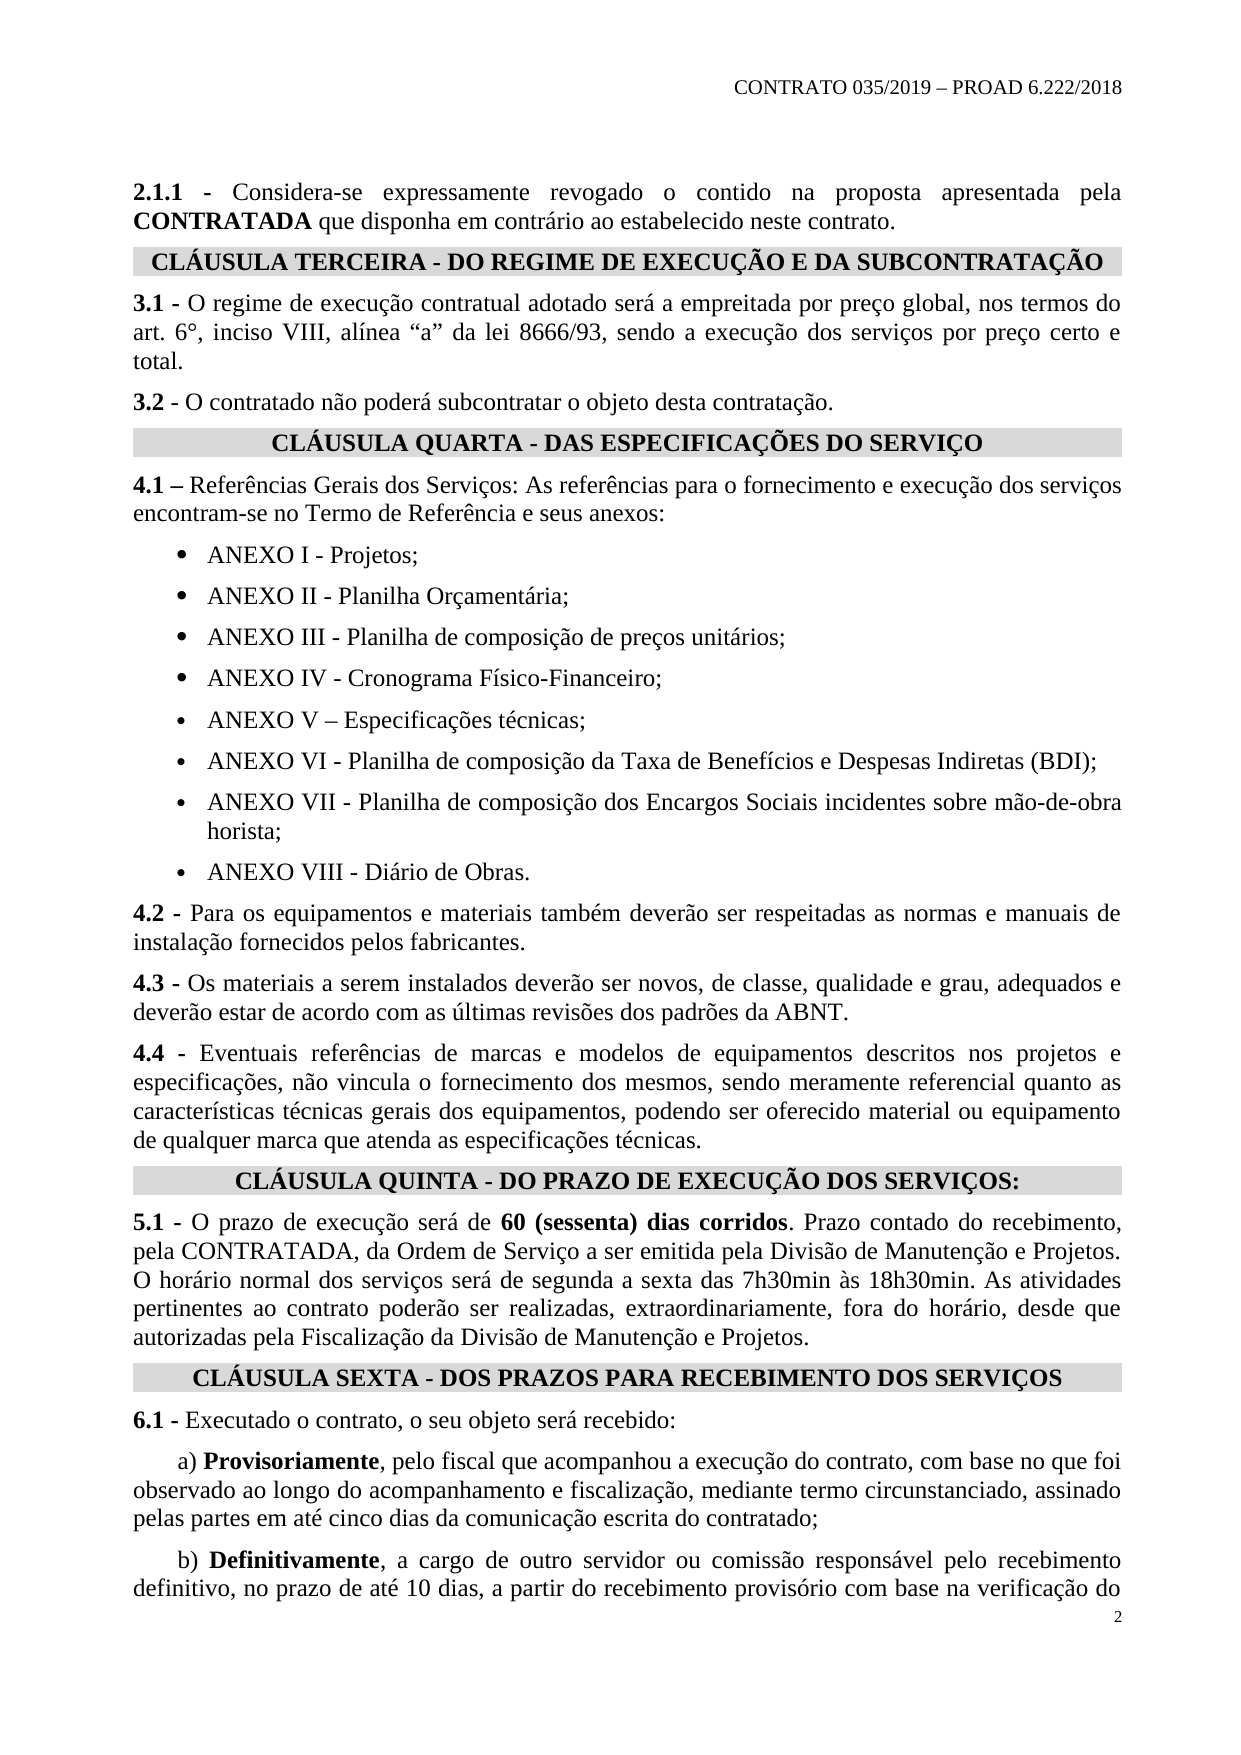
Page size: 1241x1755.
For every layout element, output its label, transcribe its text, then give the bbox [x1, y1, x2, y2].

list ANEXO V – Especificações técnicas; [177, 705, 1122, 733]
text 5.1 - O prazo de execução será de 60 (sessenta) dias corridos. Prazo contado do recebimento, pela CONTRATADA, da Ordem de Serviço a ser emitida pela Divisão de Manutenção e Projetos. O horário normal dos serviços será de segunda a sexta das 7h30min às 18h30min. As atividades pertinentes ao contrato poderão ser realizadas, extraordinariamente, fora do horário, desde que autorizadas pela Fiscalização da Divisão de Manutenção e Projetos. [133, 1207, 1122, 1351]
text 2.1.1 - Considera-se expressamente revogado o contido na proposta apresentada pela CONTRATADA que disponha em contrário ao estabelecido neste contrato. [133, 177, 1122, 235]
text a) Provisoriamente, pelo fiscal que acompanhou a execução do contrato, com base no que foi observado ao longo do acompanhamento e fiscalização, mediante termo circunstanciado, assinado pelas partes em até cinco dias da comunicação escrita do contratado; [133, 1446, 1122, 1532]
list ANEXO VII - Planilha de composição dos Encargos Sociais incidentes sobre mão-de-obra horista; [177, 787, 1122, 845]
text b) Definitivamente, a cargo de outro servidor ou comissão responsável pelo recebimento definitivo, no prazo de até 10 dias, a partir do recebimento provisório com base na verificação do [133, 1545, 1122, 1602]
text CLÁUSULA QUARTA - DAS ESPECIFICAÇÕES DO SERVIÇO [133, 428, 1122, 457]
list ANEXO III - Planilha de composição de preços unitários; [177, 622, 1122, 651]
text CLÁUSULA QUINTA - DO PRAZO DE EXECUÇÃO DOS SERVIÇOS: [133, 1166, 1122, 1195]
list ANEXO I - Projetos; [177, 540, 1122, 568]
list ANEXO VI - Planilha de composição da Taxa de Benefícios e Despesas Indiretas (BDI); [177, 746, 1122, 775]
list ANEXO IV - Cronograma Físico-Financeiro; [177, 663, 1122, 692]
text CLÁUSULA SEXTA - DOS PRAZOS PARA RECEBIMENTO DOS SERVIÇOS [133, 1363, 1122, 1392]
text 6.1 - Executado o contrato, o seu objeto será recebido: [133, 1405, 1122, 1433]
text 4.1 – Referências Gerais dos Serviços: As referências para o fornecimento e execução dos serviços encontram-se no Termo de Referência e seus anexos: [133, 470, 1122, 527]
text 4.3 - Os materiais a serem instalados deverão ser novos, de classe, qualidade e grau, adequados e deverão estar de acordo com as últimas revisões dos padrões da ABNT. [133, 968, 1122, 1026]
text 3.1 - O regime de execução contratual adotado será a empreitada por preço global, nos termos do art. 6°, inciso VIII, alínea “a” da lei 8666/93, sendo a execução dos serviços por preço certo e total. [133, 288, 1122, 375]
text 4.4 - Eventuais referências de marcas e modelos de equipamentos descritos nos projetos e especificações, não vincula o fornecimento dos mesmos, sendo meramente referencial quanto as características técnicas gerais dos equipamentos, podendo ser oferecido material ou equipamento de qualquer marca que atenda as especificações técnicas. [133, 1038, 1122, 1153]
text 4.2 - Para os equipamentos e materiais também deverão ser respeitadas as normas e manuais de instalação fornecidos pelos fabricantes. [133, 898, 1122, 956]
list ANEXO VIII - Diário de Obras. [177, 857, 1122, 886]
text CLÁUSULA TERCEIRA - DO REGIME DE EXECUÇÃO E DA SUBCONTRATAÇÃO [133, 247, 1122, 276]
text 3.2 - O contratado não poderá subcontratar o objeto desta contratação. [133, 387, 1122, 416]
list ANEXO II - Planilha Orçamentária; [177, 581, 1122, 610]
